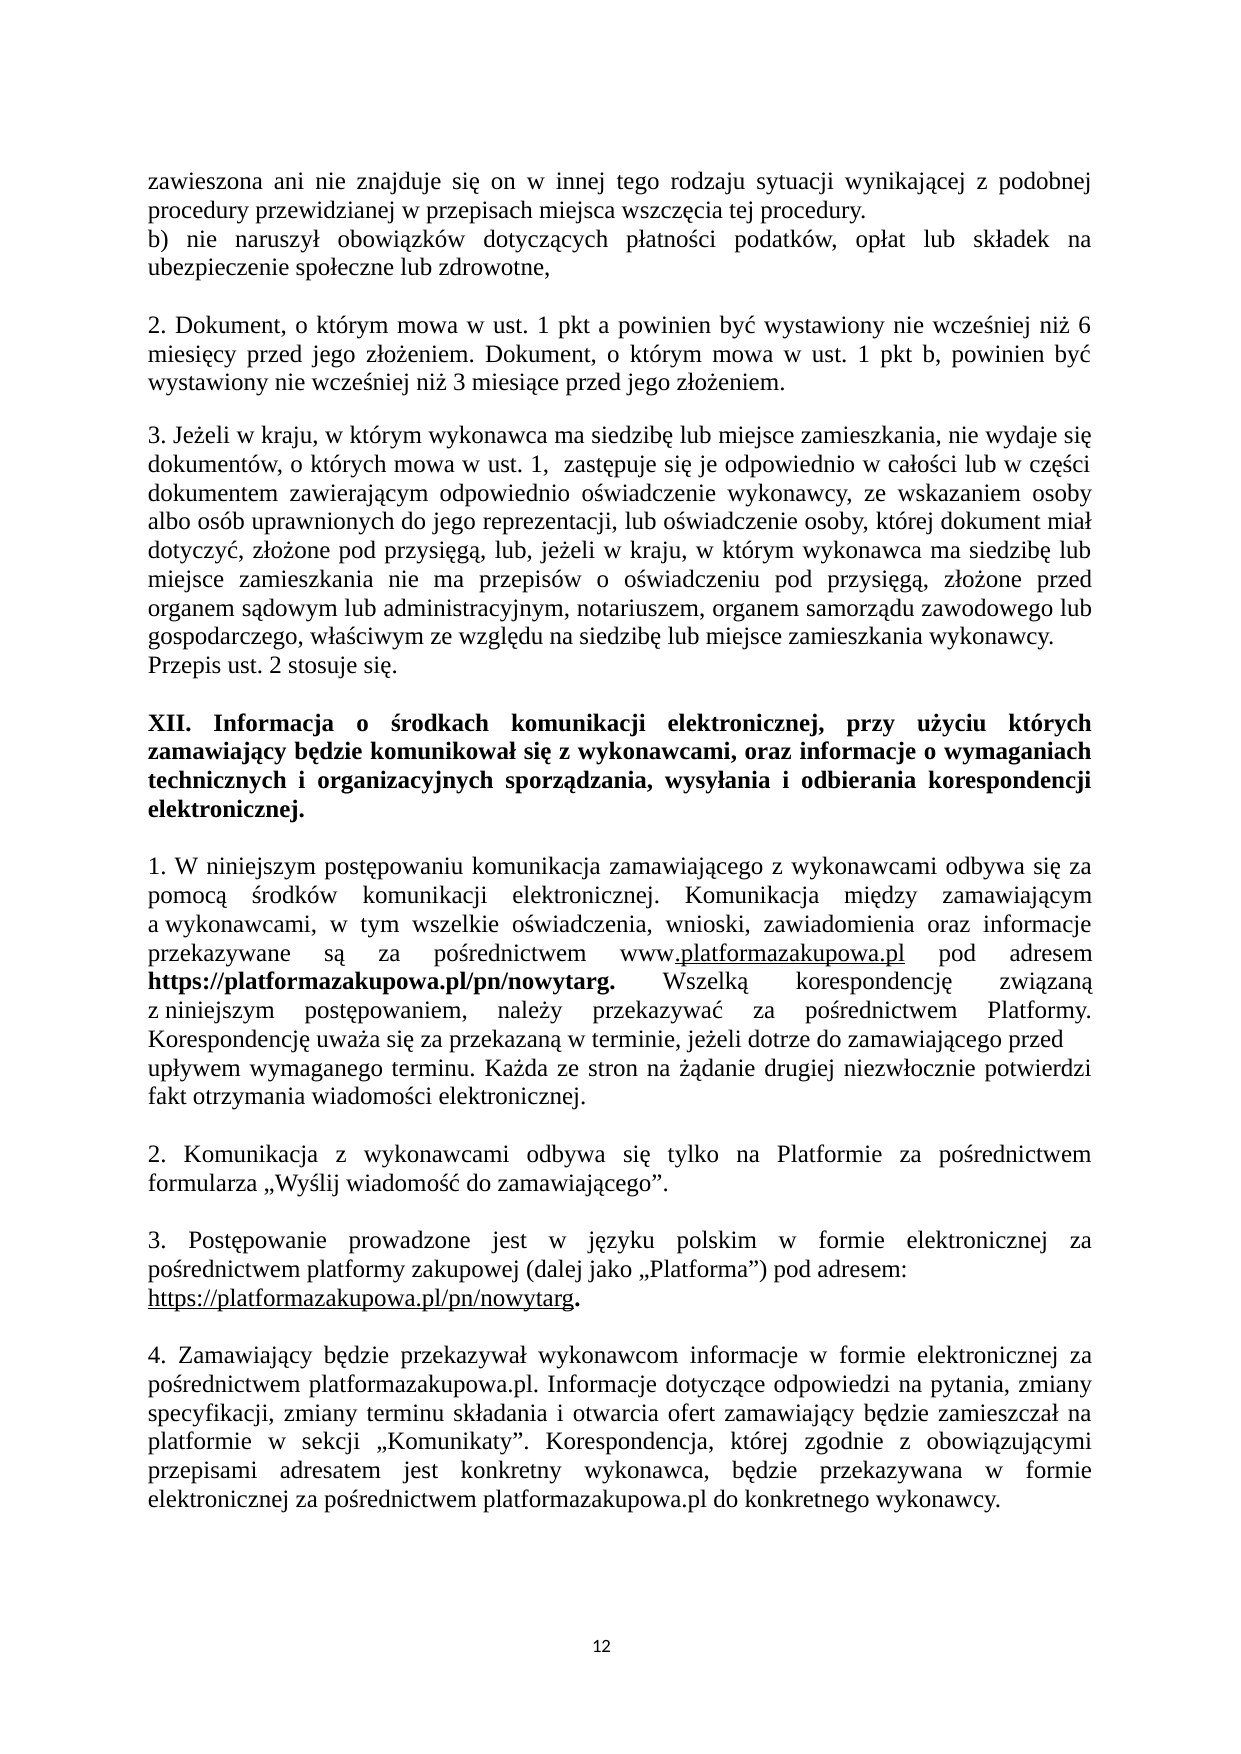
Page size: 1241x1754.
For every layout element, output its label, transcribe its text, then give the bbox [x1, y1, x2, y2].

text 4. Zamawiający będzie przekazywał wykonawcom informacje w formie elektronicznej za pośrednictwem platformazakupowa.pl. Informacje dotyczące odpowiedzi na pytania, zmiany specyfikacji, zmiany terminu składania i otwarcia ofert zamawiający będzie zamieszczał na platformie w sekcji „Komunikaty”. Korespondencja, której zgodnie z obowiązującymi przepisami adresatem jest konkretny wykonawca, będzie przekazywana w formie elektronicznej za pośrednictwem platformazakupowa.pl do konkretnego wykonawcy. [148, 1340, 1093, 1513]
text 3. Jeżeli w kraju, w którym wykonawca ma siedzibę lub miejsce zamieszkania, nie wydaje się dokumentów, o których mowa w ust. 1, zastępuje się je odpowiednio w całości lub w części dokumentem zawierającym odpowiednio oświadczenie wykonawcy, ze wskazaniem osoby albo osób uprawnionych do jego reprezentacji, lub oświadczenie osoby, której dokument miał dotyczyć, złożone pod przysięgą, lub, jeżeli w kraju, w którym wykonawca ma siedzibę lub miejsce zamieszkania nie ma przepisów o oświadczeniu pod przysięgą, złożone przed organem sądowym lub administracyjnym, notariuszem, organem samorządu zawodowego lub gospodarczego, właściwym ze względu na siedzibę lub miejsce zamieszkania wykonawcy. [148, 420, 1093, 650]
text 1. W niniejszym postępowaniu komunikacja zamawiającego z wykonawcami odbywa się za pomocą środków komunikacji elektronicznej. Komunikacja między zamawiającym a wykonawcami, w tym wszelkie oświadczenia, wnioski, zawiadomienia oraz informacje przekazywane są za pośrednictwem www.platformazakupowa.pl pod adresem https://platformazakupowa.pl/pn/nowytarg. Wszelką korespondencję związaną z niniejszym postępowaniem, należy przekazywać za pośrednictwem Platformy. Korespondencję uważa się za przekazaną w terminie, jeżeli dotrze do zamawiającego przed [148, 851, 1093, 1053]
text XII. Informacja o środkach komunikacji elektronicznej, przy użyciu których zamawiający będzie komunikował się z wykonawcami, oraz informacje o wymaganiach technicznych i organizacyjnych sporządzania, wysyłania i odbierania korespondencji elektronicznej. [148, 708, 1093, 823]
text https://platformazakupowa.pl/pn/nowytarg. [148, 1283, 1093, 1311]
text 3. Postępowanie prowadzone jest w języku polskim w formie elektronicznej za pośrednictwem platformy zakupowej (dalej jako „Platforma”) pod adresem: [148, 1225, 1093, 1283]
text Przepis ust. 2 stosuje się. [148, 650, 1093, 679]
text 2. Komunikacja z wykonawcami odbywa się tylko na Platformie za pośrednictwem formularza „Wyślij wiadomość do zamawiającego”. [148, 1139, 1093, 1196]
text upływem wymaganego terminu. Każda ze stron na żądanie drugiej niezwłocznie potwierdzi fakt otrzymania wiadomości elektronicznej. [148, 1053, 1093, 1110]
text b) nie naruszył obowiązków dotyczących płatności podatków, opłat lub składek na ubezpieczenie społeczne lub zdrowotne, [148, 224, 1093, 281]
text zawieszona ani nie znajduje się on w innej tego rodzaju sytuacji wynikającej z podobnej procedury przewidzianej w przepisach miejsca wszczęcia tej procedury. [148, 166, 1093, 224]
text 2. Dokument, o którym mowa w ust. 1 pkt a powinien być wystawiony nie wcześniej niż 6 miesięcy przed jego złożeniem. Dokument, o którym mowa w ust. 1 pkt b, powinien być wystawiony nie wcześniej niż 3 miesiące przed jego złożeniem. [148, 310, 1093, 396]
